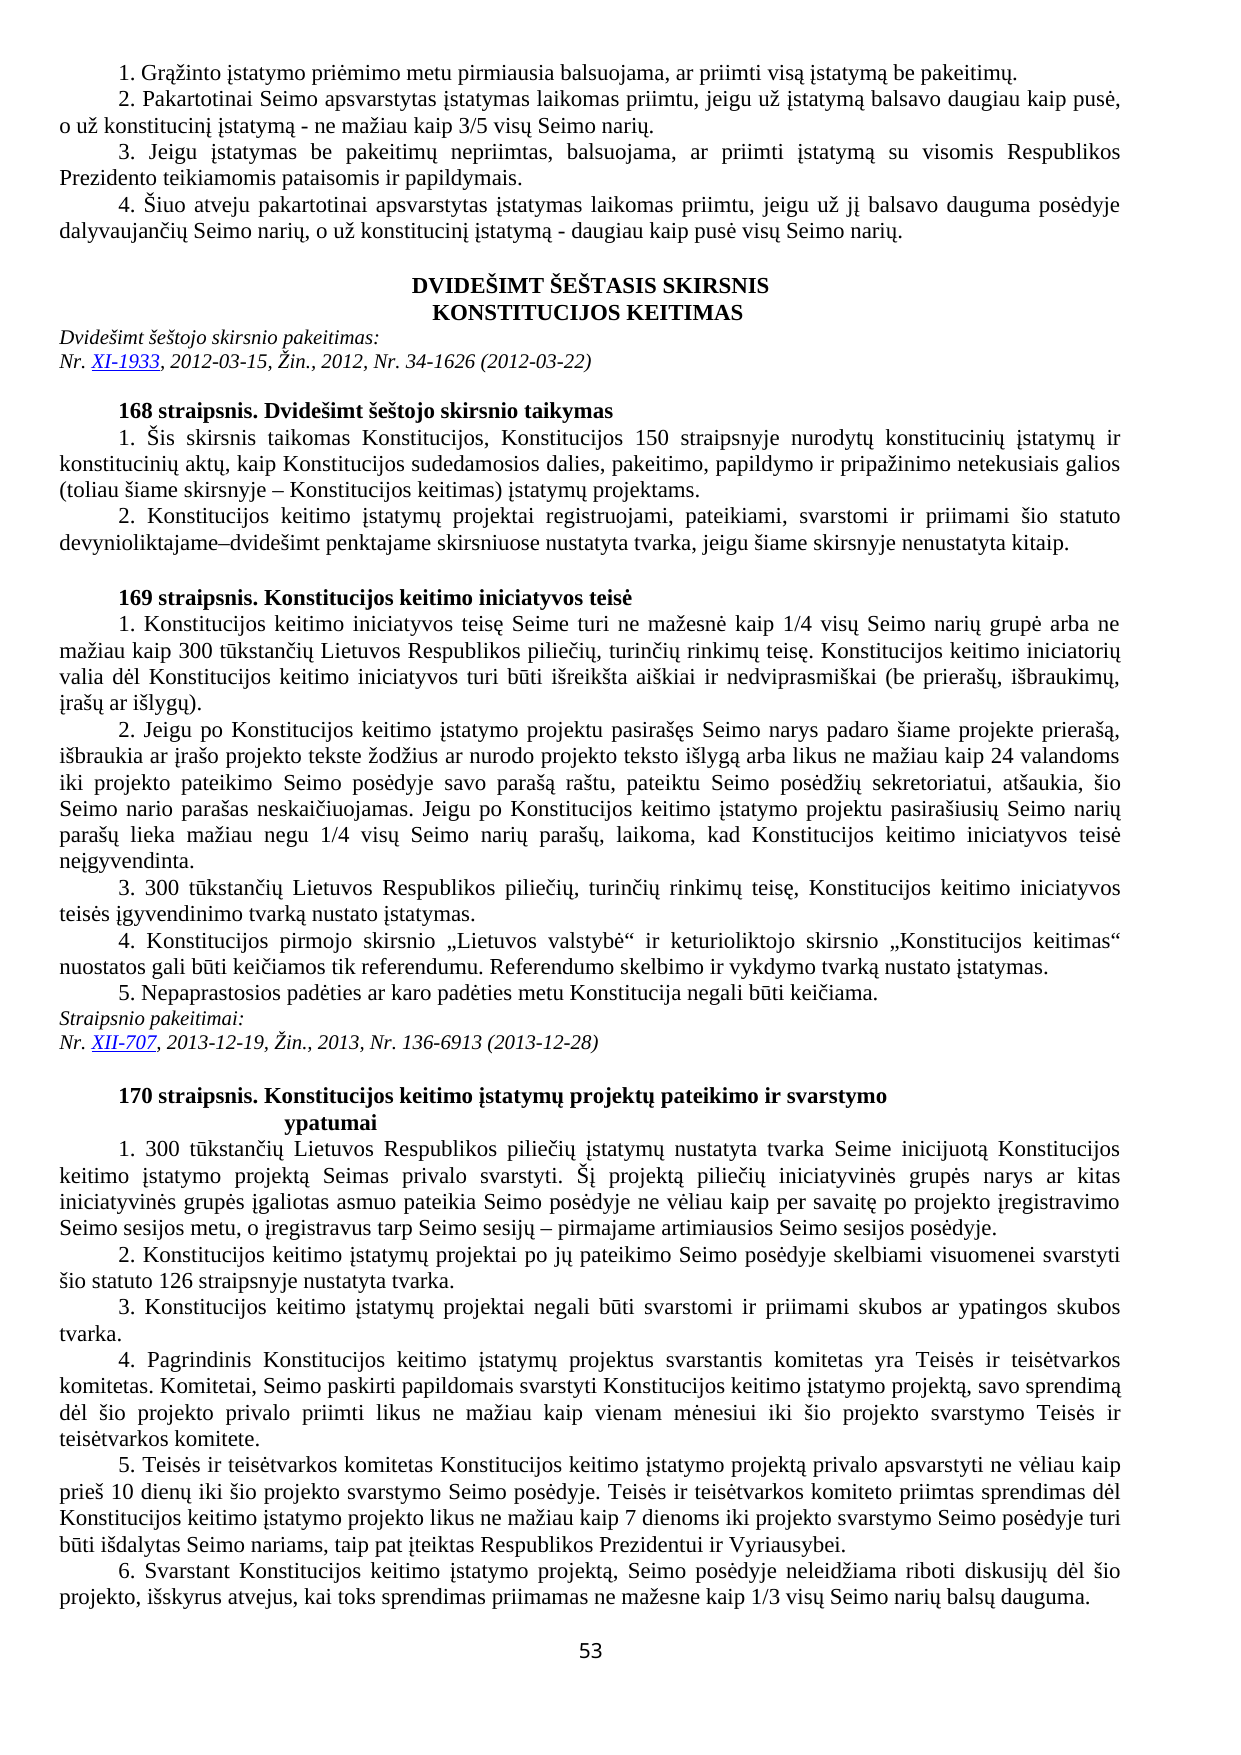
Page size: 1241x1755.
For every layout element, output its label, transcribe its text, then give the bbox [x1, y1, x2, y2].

text 2. Pakartotinai Seimo apsvarstytas įstatymas laikomas priimtu, jeigu už įstatymą balsavo daugiau kaip pusė, o už konstitucinį įstatymą - ne mažiau kaip 3/5 visų Seimo narių. [59, 85, 1122, 138]
text 2. Jeigu po Konstitucijos keitimo įstatymo projektu pasirašęs Seimo narys padaro šiame projekte prierašą, išbraukia ar įrašo projekto tekste žodžius ar nurodo projekto teksto išlygą arba likus ne mažiau kaip 24 valandoms iki projekto pateikimo Seimo posėdyje savo parašą raštu, pateiktu Seimo posėdžių sekretoriatui, atšaukia, šio Seimo nario parašas neskaičiuojamas. Jeigu po Konstitucijos keitimo įstatymo projektu pasirašiusių Seimo narių parašų lieka mažiau negu 1/4 visų Seimo narių parašų, laikoma, kad Konstitucijos keitimo iniciatyvos teisė neįgyvendinta. [59, 716, 1122, 874]
text 4. Pagrindinis Konstitucijos keitimo įstatymų projektus svarstantis komitetas yra Teisės ir teisėtvarkos komitetas. Komitetai, Seimo paskirti papildomais svarstyti Konstitucijos keitimo įstatymo projektą, savo sprendimą dėl šio projekto privalo priimti likus ne mažiau kaip vienam mėnesiui iki šio projekto svarstymo Teisės ir teisėtvarkos komitete. [59, 1346, 1122, 1452]
text 4. Konstitucijos pirmojo skirsnio „Lietuvos valstybė“ ir keturioliktojo skirsnio „Konstitucijos keitimas“ nuostatos gali būti keičiamos tik referendumu. Referendumo skelbimo ir vykdymo tvarką nustato įstatymas. [59, 927, 1122, 979]
text 1. Konstitucijos keitimo iniciatyvos teisę Seime turi ne mažesnė kaip 1/4 visų Seimo narių grupė arba ne mažiau kaip 300 tūkstančių Lietuvos Respublikos piliečių, turinčių rinkimų teisę. Konstitucijos keitimo iniciatorių valia dėl Konstitucijos keitimo iniciatyvos turi būti išreikšta aiškiai ir nedviprasmiškai (be prierašų, išbraukimų, įrašų ar išlygų). [59, 610, 1122, 716]
text 3. Konstitucijos keitimo įstatymų projektai negali būti svarstomi ir priimami skubos ar ypatingos skubos tvarka. [59, 1293, 1122, 1346]
text 1. 300 tūkstančių Lietuvos Respublikos piliečių įstatymų nustatyta tvarka Seime inicijuotą Konstitucijos keitimo įstatymo projektą Seimas privalo svarstyti. Šį projektą piliečių iniciatyvinės grupės narys ar kitas iniciatyvinės grupės įgaliotas asmuo pateikia Seimo posėdyje ne vėliau kaip per savaitę po projekto įregistravimo Seimo sesijos metu, o įregistravus tarp Seimo sesijų – pirmajame artimiausios Seimo sesijos posėdyje. [59, 1135, 1122, 1241]
text ypatumai [59, 1109, 1122, 1135]
text KONSTITUCIJOS KEITIMAS [59, 299, 1122, 325]
text 6. Svarstant Konstitucijos keitimo įstatymo projektą, Seimo posėdyje neleidžiama riboti diskusijų dėl šio projekto, išskyrus atvejus, kai toks sprendimas priimamas ne mažesne kaip 1/3 visų Seimo narių balsų dauguma. [59, 1557, 1122, 1610]
subtitle DVIDEŠIMT ŠEŠTASIS SKIRSNIS [59, 272, 1122, 299]
text 3. Jeigu įstatymas be pakeitimų nepriimtas, balsuojama, ar priimti įstatymą su visomis Respublikos Prezidento teikiamomis pataisomis ir papildymais. [59, 138, 1122, 191]
text 1. Šis skirsnis taikomas Konstitucijos, Konstitucijos 150 straipsnyje nurodytų konstitucinių įstatymų ir konstitucinių aktų, kaip Konstitucijos sudedamosios dalies, pakeitimo, papildymo ir pripažinimo netekusiais galios (toliau šiame skirsnyje – Konstitucijos keitimas) įstatymų projektams. [59, 423, 1122, 503]
text 170 straipsnis. Konstitucijos keitimo įstatymų projektų pateikimo ir svarstymo [59, 1083, 1122, 1109]
text 1. Grąžinto įstatymo priėmimo metu pirmiausia balsuojama, ar priimti visą įstatymą be pakeitimų. [59, 59, 1122, 85]
text 2. Konstitucijos keitimo įstatymų projektai registruojami, pateikiami, svarstomi ir priimami šio statuto devynioliktajame–dvidešimt penktajame skirsniuose nustatyta tvarka, jeigu šiame skirsnyje nenustatyta kitaip. [59, 503, 1122, 555]
text Nr. XI-1933, 2012-03-15, Žin., 2012, Nr. 34-1626 (2012-03-22) [59, 349, 1122, 373]
text Dvidešimt šeštojo skirsnio pakeitimas: [59, 325, 1122, 349]
text 5. Teisės ir teisėtvarkos komitetas Konstitucijos keitimo įstatymo projektą privalo apsvarstyti ne vėliau kaip prieš 10 dienų iki šio projekto svarstymo Seimo posėdyje. Teisės ir teisėtvarkos komiteto priimtas sprendimas dėl Konstitucijos keitimo įstatymo projekto likus ne mažiau kaip 7 dienoms iki projekto svarstymo Seimo posėdyje turi būti išdalytas Seimo nariams, taip pat įteiktas Respublikos Prezidentui ir Vyriausybei. [59, 1452, 1122, 1557]
text 4. Šiuo atveju pakartotinai apsvarstytas įstatymas laikomas priimtu, jeigu už jį balsavo dauguma posėdyje dalyvaujančių Seimo narių, o už konstitucinį įstatymą - daugiau kaip pusė visų Seimo narių. [59, 191, 1122, 243]
text Straipsnio pakeitimai: [59, 1006, 1122, 1030]
text 2. Konstitucijos keitimo įstatymų projektai po jų pateikimo Seimo posėdyje skelbiami visuomenei svarstyti šio statuto 126 straipsnyje nustatyta tvarka. [59, 1241, 1122, 1293]
text 168 straipsnis. Dvidešimt šeštojo skirsnio taikymas [59, 397, 1122, 423]
text Nr. XII-707, 2013-12-19, Žin., 2013, Nr. 136-6913 (2013-12-28) [59, 1030, 1122, 1054]
text 5. Nepaprastosios padėties ar karo padėties metu Konstitucija negali būti keičiama. [59, 979, 1122, 1006]
text 3. 300 tūkstančių Lietuvos Respublikos piliečių, turinčių rinkimų teisę, Konstitucijos keitimo iniciatyvos teisės įgyvendinimo tvarką nustato įstatymas. [59, 874, 1122, 927]
text 169 straipsnis. Konstitucijos keitimo iniciatyvos teisė [59, 584, 1122, 610]
